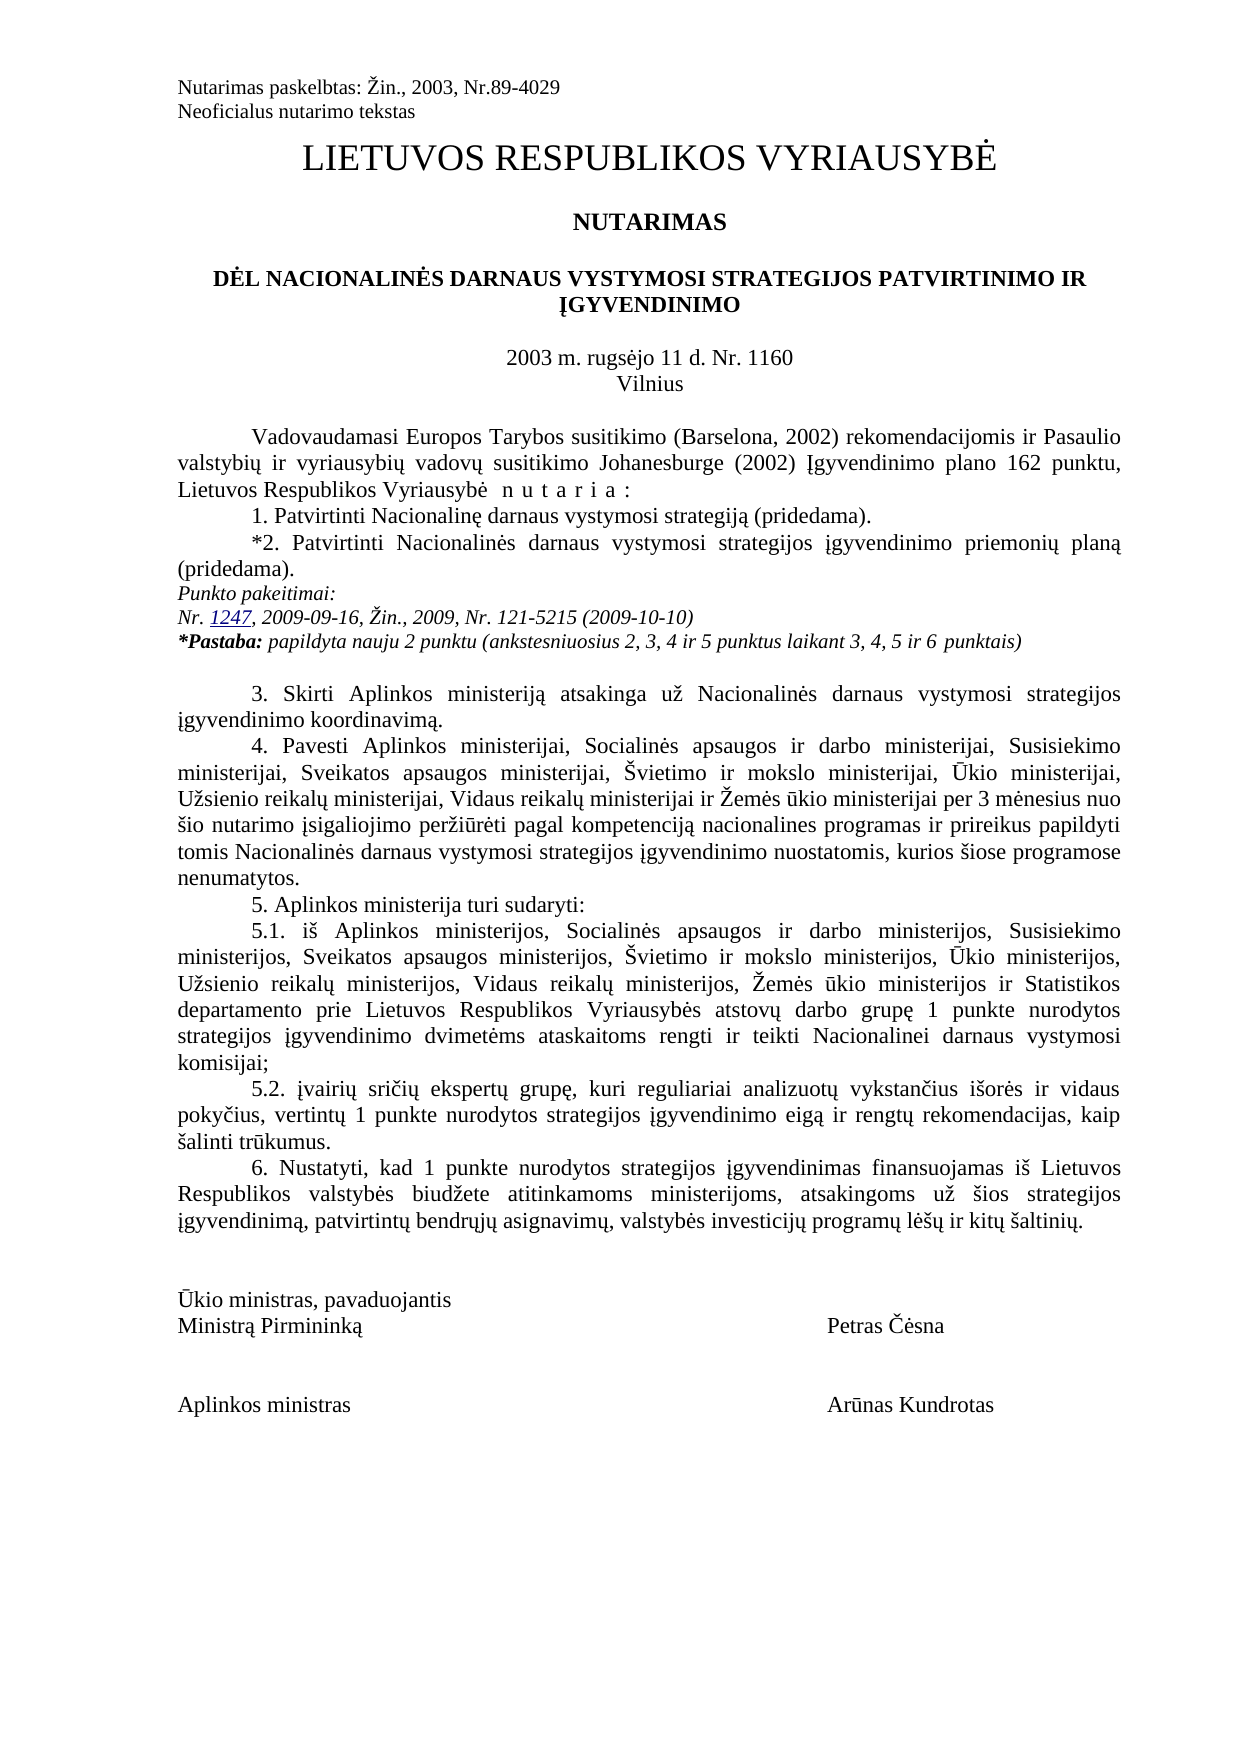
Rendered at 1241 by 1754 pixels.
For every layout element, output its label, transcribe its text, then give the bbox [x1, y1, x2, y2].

text 5.1. iš Aplinkos ministerijos, Socialinės apsaugos ir darbo ministerijos, Susisiekimo ministerijos, Sveikatos apsaugos ministerijos, Švietimo ir mokslo ministerijos, Ūkio ministerijos, Užsienio reikalų ministerijos, Vidaus reikalų ministerijos, Žemės ūkio ministerijos ir Statistikos departamento prie Lietuvos Respublikos Vyriausybės atstovų darbo grupę 1 punkte nurodytos strategijos įgyvendinimo dvimetėms ataskaitoms rengti ir teikti Nacionalinei darnaus vystymosi komisijai; [177, 917, 1122, 1075]
text 2003 m. rugsėjo 11 d. Nr. 1160 [177, 344, 1122, 370]
text Aplinkos ministras Arūnas Kundrotas [177, 1391, 1122, 1418]
text 3. Skirti Aplinkos ministeriją atsakinga už Nacionalinės darnaus vystymosi strategijos įgyvendinimo koordinavimą. [177, 680, 1122, 732]
text *Pastaba: papildyta nauju 2 punktu (ankstesniuosius 2, 3, 4 ir 5 punktus laikant 3, 4, 5 ir 6 punktais) [177, 629, 1122, 653]
subtitle DĖL NACIONALINĖS DARNAUS VYSTYMOSI STRATEGIJOS paTVIRTINIMO IR ĮGYVENDINIMO [177, 265, 1122, 318]
text *2. Patvirtinti Nacionalinės darnaus vystymosi strategijos įgyvendinimo priemonių planą (pridedama). [177, 528, 1122, 581]
text Vilnius [177, 370, 1122, 397]
text nutarimas [177, 207, 1122, 236]
text Ūkio ministras, pavaduojantis [177, 1286, 1122, 1312]
text Nr. 1247, 2009-09-16, Žin., 2009, Nr. 121-5215 (2009-10-10) [177, 605, 1122, 629]
subtitle Lietuvos Respublikos Vyriausybė [177, 136, 1122, 179]
text 5.2. įvairių sričių ekspertų grupę, kuri reguliariai analizuotų vykstančius išorės ir vidaus pokyčius, vertintų 1 punkte nurodytos strategijos įgyvendinimo eigą ir rengtų rekomendacijas, kaip šalinti trūkumus. [177, 1075, 1122, 1154]
text 4. Pavesti Aplinkos ministerijai, Socialinės apsaugos ir darbo ministerijai, Susisiekimo ministerijai, Sveikatos apsaugos ministerijai, Švietimo ir mokslo ministerijai, Ūkio ministerijai, Užsienio reikalų ministerijai, Vidaus reikalų ministerijai ir Žemės ūkio ministerijai per 3 mėnesius nuo šio nutarimo įsigaliojimo peržiūrėti pagal kompetenciją nacionalines programas ir prireikus papildyti tomis Nacionalinės darnaus vystymosi strategijos įgyvendinimo nuostatomis, kurios šiose programose nenumatytos. [177, 732, 1122, 891]
text Punkto pakeitimai: [177, 581, 1122, 605]
text 5. Aplinkos ministerija turi sudaryti: [177, 891, 1122, 917]
text Nutarimas paskelbtas: Žin., 2003, Nr.89-4029 [177, 75, 1122, 99]
text Neoficialus nutarimo tekstas [177, 99, 1122, 123]
text 1. Patvirtinti Nacionalinę darnaus vystymosi strategiją (pridedama). [177, 502, 1122, 528]
text Vadovaudamasi Europos Tarybos susitikimo (Barselona, 2002) rekomendacijomis ir Pasaulio valstybių ir vyriausybių vadovų susitikimo Johanesburge (2002) Įgyvendinimo plano 162 punktu, Lietuvos Respublikos Vyriausybė nutaria: [177, 423, 1122, 502]
text Ministrą Pirmininką Petras Čėsna [177, 1312, 1122, 1339]
text 6. Nustatyti, kad 1 punkte nurodytos strategijos įgyvendinimas finansuojamas iš Lietuvos Respublikos valstybės biudžete atitinkamoms ministerijoms, atsakingoms už šios strategijos įgyvendinimą, patvirtintų bendrųjų asignavimų, valstybės investicijų programų lėšų ir kitų šaltinių. [177, 1154, 1122, 1233]
